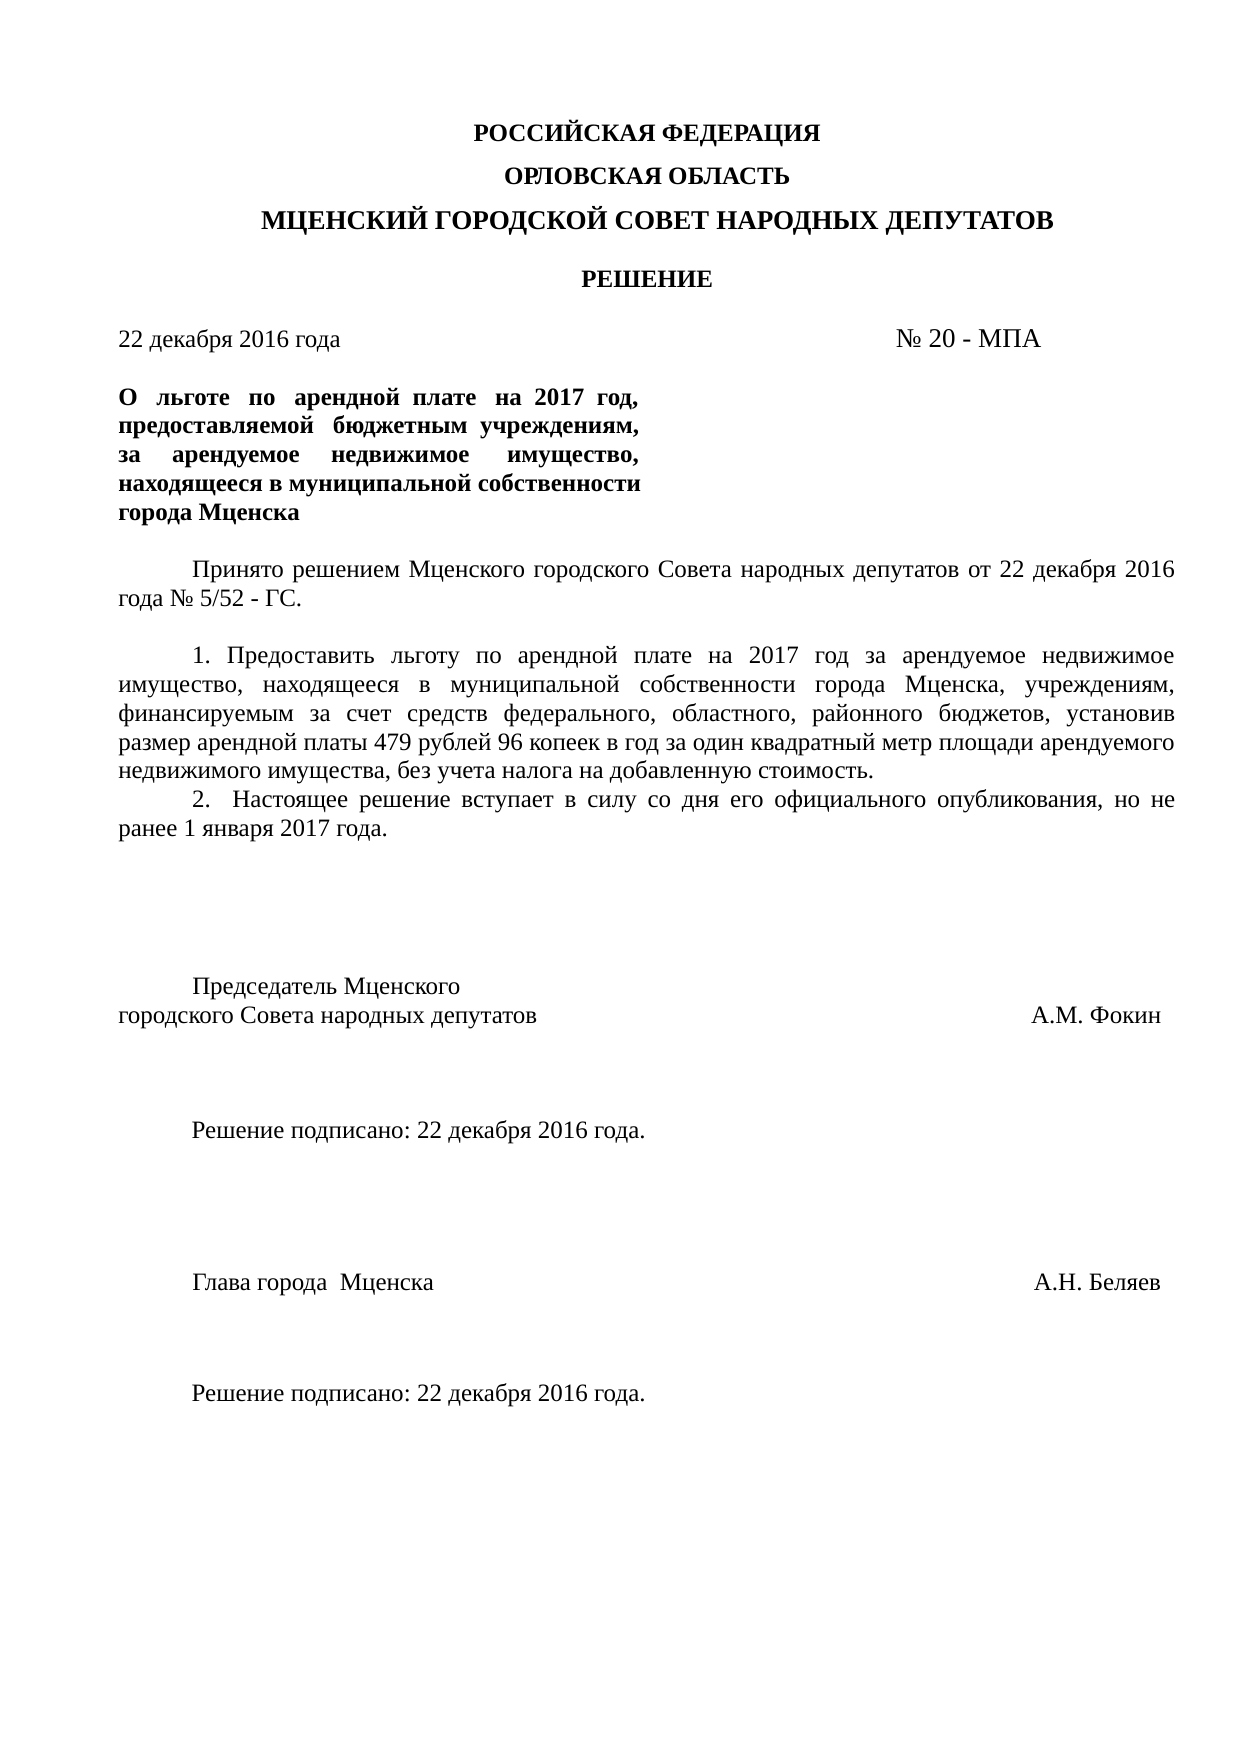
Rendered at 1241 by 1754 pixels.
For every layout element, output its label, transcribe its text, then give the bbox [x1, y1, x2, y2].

text ОРЛОВСКАЯ ОБЛАСТЬ [118, 161, 1176, 190]
subtitle МЦЕНСКИЙ ГОРОДСКОЙ СОВЕТ НАРОДНЫХ ДЕПУТАТОВ [118, 204, 1176, 236]
text находящееся в муниципальной собственности [118, 468, 1176, 497]
text за арендуемое недвижимое имущество, [118, 439, 1176, 468]
text городского Совета народных депутатов А.М. Фокин [118, 1000, 1176, 1028]
text Решение подписано: 22 декабря 2016 года. [148, 1378, 1176, 1407]
text О льготе по арендной плате на 2017 год, [118, 382, 1176, 410]
text города Мценска [118, 497, 1176, 525]
text 2. Настоящее решение вступает в силу со дня его официального опубликования, но не ранее 1 января 2017 года. [118, 784, 1176, 842]
text Глава города Мценска А.Н. Беляев [118, 1267, 1176, 1296]
text РОССИЙСКАЯ ФЕДЕРАЦИЯ [118, 118, 1176, 147]
text предоставляемой бюджетным учреждениям, [118, 410, 1176, 439]
text 22 декабря 2016 года № 20 - МПА [118, 322, 1176, 353]
text Председатель Мценского [118, 971, 1176, 1000]
text РЕШЕНИЕ [118, 264, 1176, 293]
text Принято решением Мценского городского Совета народных депутатов от 22 декабря 2016 года № 5/52 - ГС. [118, 554, 1176, 612]
text 1. Предоставить льготу по арендной плате на 2017 год за арендуемое недвижимое имущество, находящееся в муниципальной собственности города Мценска, учреждениям, финансируемым за счет средств федерального, областного, районного бюджетов, установив размер арендной платы 479 рублей 96 копеек в год за один квадратный метр площади арендуемого недвижимого имущества, без учета налога на добавленную стоимость. [118, 640, 1176, 784]
text Решение подписано: 22 декабря 2016 года. [148, 1115, 1176, 1143]
